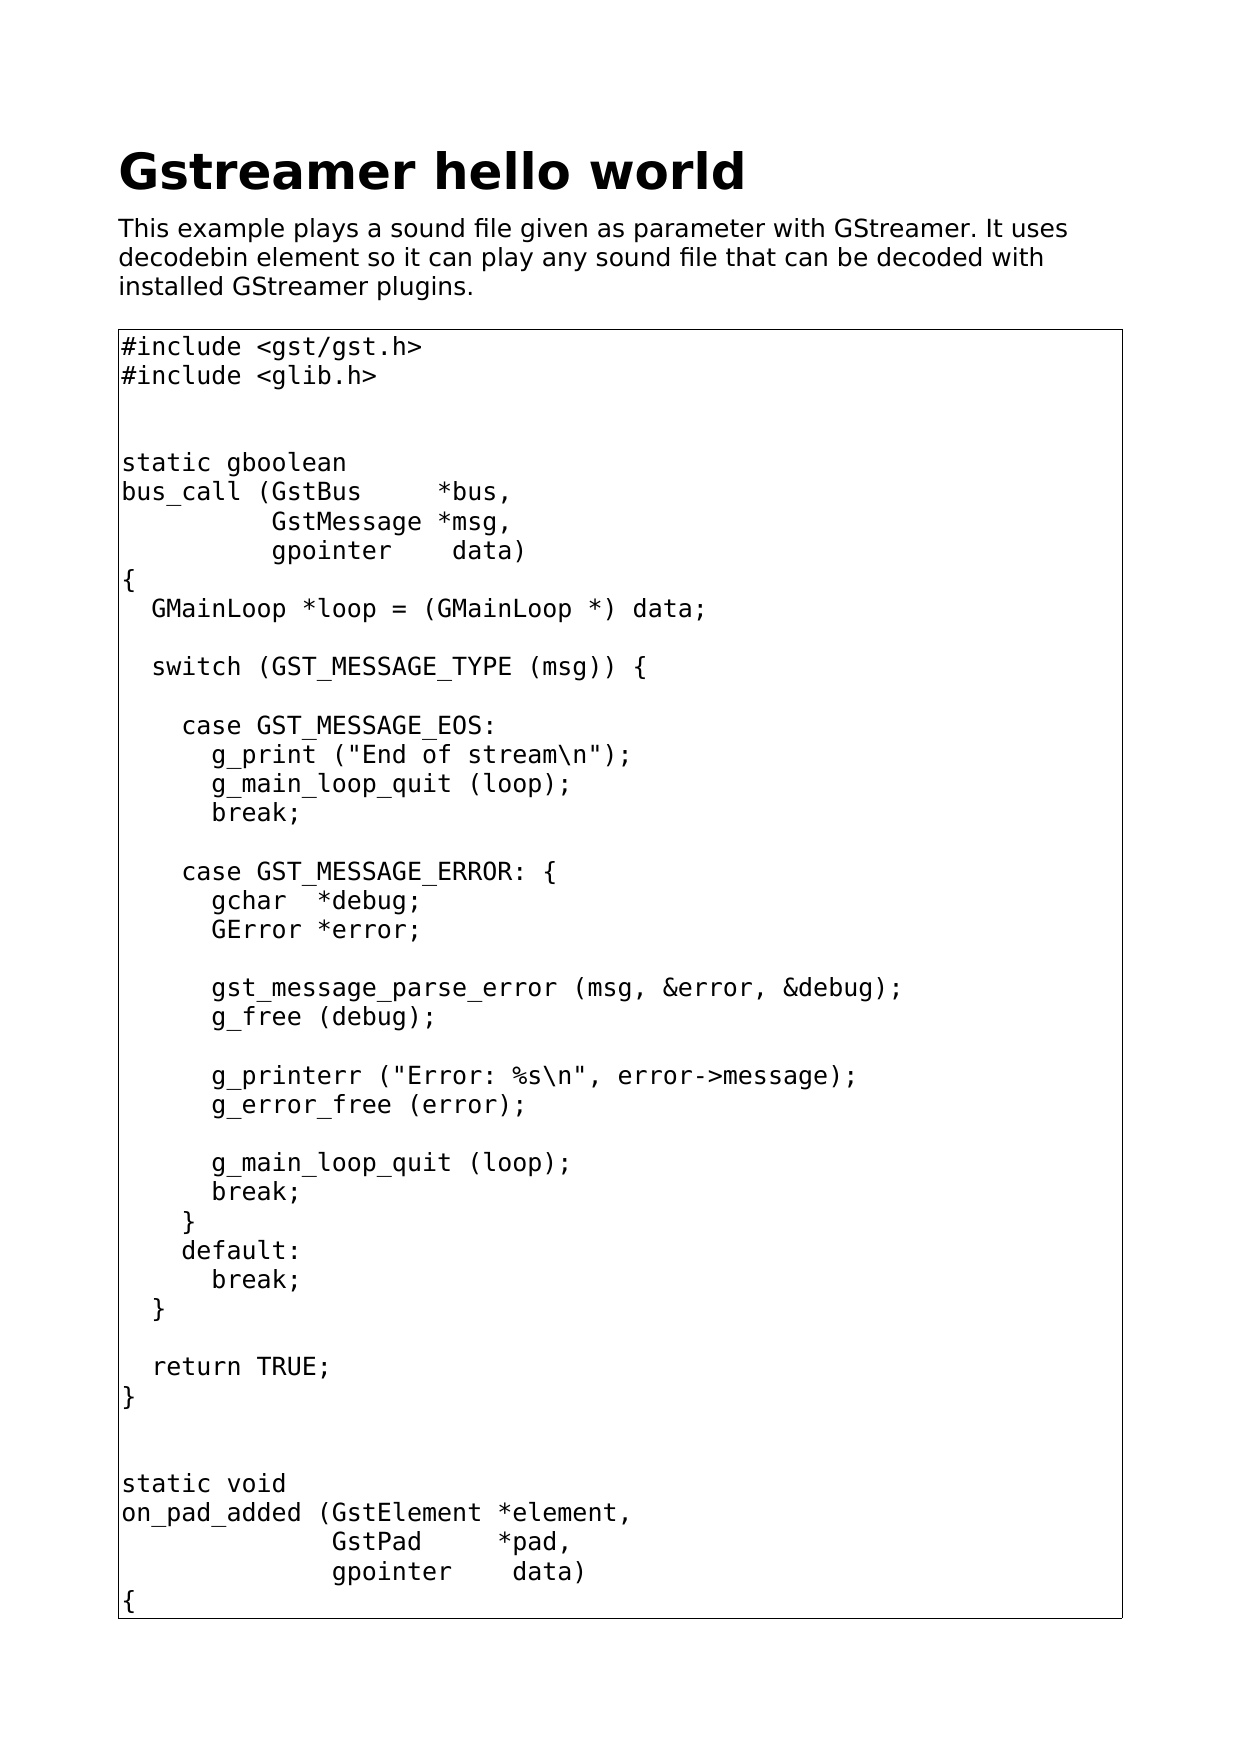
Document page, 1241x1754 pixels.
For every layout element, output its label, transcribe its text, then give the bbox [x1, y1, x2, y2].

text This example plays a sound file given as parameter with GStreamer. It uses decodebin element so it can play any sound file that can be decoded with installed GStreamer plugins. [118, 214, 1122, 301]
table_header #include <gst/gst.h> #include <glib.h> static gboolean bus_call (GstBus *bus, GstMessage *msg, gpointer data) { GMainLoop *loop = (GMainLoop *) data; switch (GST_MESSAGE_TYPE (msg)) { case GST_MESSAGE_EOS: g_print ("End of stream\n"); g_main_loop_quit (loop); break; case GST_MESSAGE_ERROR: { gchar *debug; GError *error; gst_message_parse_error (msg, &error, &debug); g_free (debug); g_printerr ("Error: %s\n", error->message); g_error_free (error); g_main_loop_quit (loop); break; } default: break; } return TRUE; } static void on_pad_added (GstElement *element, GstPad *pad, gpointer data) { [119, 330, 1122, 1618]
subtitle Gstreamer hello world [118, 143, 1122, 201]
